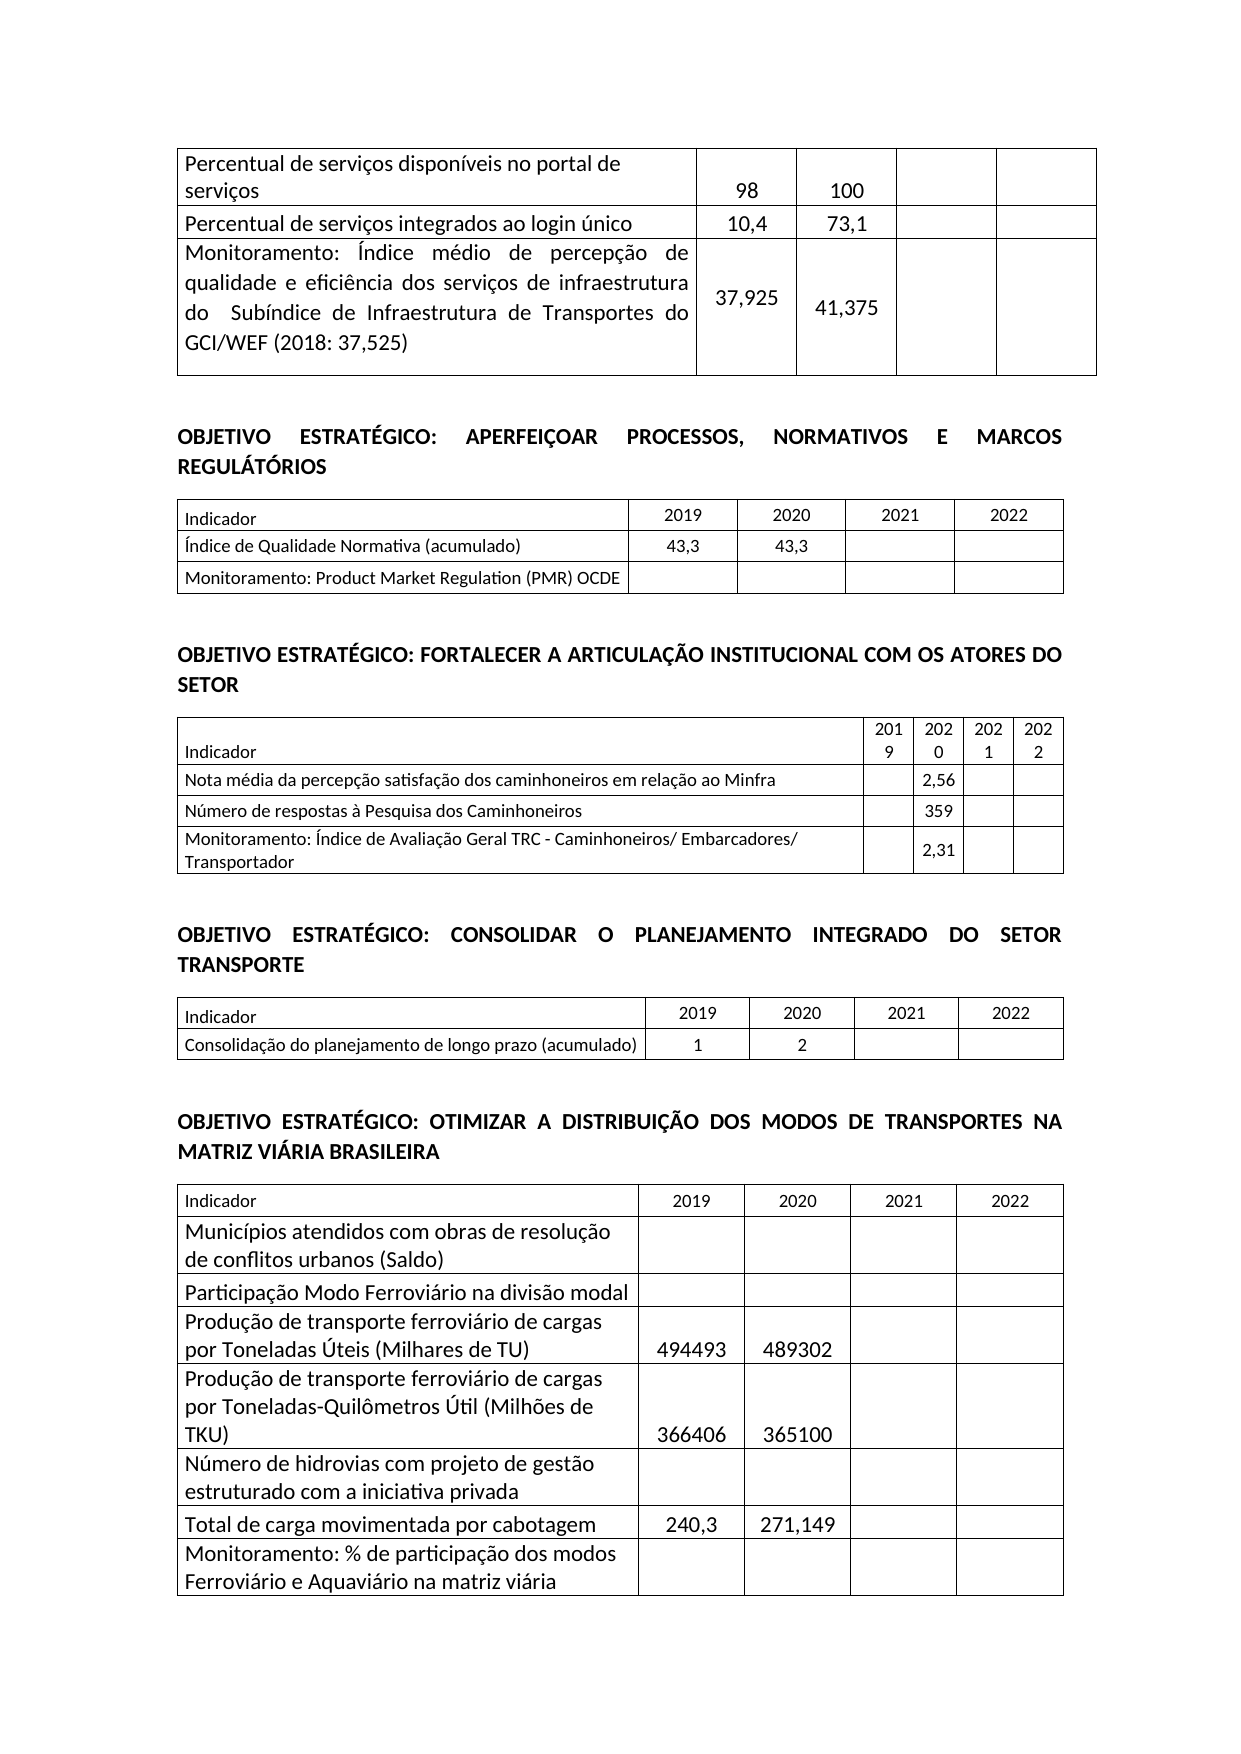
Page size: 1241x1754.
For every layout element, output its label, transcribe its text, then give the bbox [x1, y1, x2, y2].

table_header 2022 [959, 998, 1063, 1028]
text OBJETIVO ESTRATÉGICO: OTIMIZAR A DISTRIBUIÇÃO DOS MODOS DE TRANSPORTES NA MATRIZ VIÁRIA BRASILEIRA [177, 1107, 1063, 1165]
table_cell [851, 1449, 956, 1505]
table_cell 2,31 [914, 827, 963, 873]
table_cell Monitoramento: Índice de Avaliação Geral TRC - Caminhoneiros/ Embarcadores/ Transportador [178, 827, 863, 873]
table_cell [959, 1029, 1063, 1059]
table_cell Consolidação do planejamento de longo prazo (acumulado) [178, 1029, 645, 1059]
table_header 2020 [750, 998, 854, 1028]
table_cell Monitoramento: % de participação dos modos Ferroviário e Aquaviário na matriz viária [178, 1539, 638, 1595]
table_header 2020 [745, 1185, 850, 1216]
table_cell Percentual de serviços integrados ao login único [178, 206, 696, 237]
table_cell [1014, 765, 1063, 795]
table_cell [957, 1364, 1063, 1448]
table_cell [957, 1307, 1063, 1363]
table_cell 240,3 [639, 1506, 744, 1538]
table_cell [846, 531, 954, 561]
table_cell [864, 827, 913, 873]
table_header 2022 [957, 1185, 1063, 1216]
table_header 2019 [639, 1185, 744, 1216]
table_cell 1 [646, 1029, 749, 1059]
table_header 2019 [629, 500, 737, 530]
table_cell [955, 562, 1063, 592]
table_cell [1014, 796, 1063, 826]
table_cell [851, 1274, 956, 1306]
table_cell [851, 1217, 956, 1273]
table_cell [639, 1217, 744, 1273]
table_cell [639, 1449, 744, 1505]
table_cell 10,4 [697, 206, 796, 237]
table_cell 271,149 [745, 1506, 850, 1538]
text OBJETIVO ESTRATÉGICO: CONSOLIDAR O PLANEJAMENTO INTEGRADO DO SETOR TRANSPORTE [177, 920, 1063, 978]
table_header 2020 [914, 718, 963, 763]
table_cell 41,375 [797, 239, 896, 375]
text OBJETIVO ESTRATÉGICO: FORTALECER A ARTICULAÇÃO INSTITUCIONAL COM OS ATORES DO SETOR [177, 640, 1063, 698]
table_cell Municípios atendidos com obras de resolução de conflitos urbanos (Saldo) [178, 1217, 638, 1273]
table_header 2020 [738, 500, 845, 530]
table_cell Monitoramento: Índice médio de percepção de qualidade e eficiência dos serviços de infraestrutura do Subíndice de Infraestrutura de Transportes do GCI/WEF​ (2018: 37,525) [178, 239, 696, 375]
table_cell 73,1 [797, 206, 896, 237]
table_cell [738, 562, 845, 592]
table_cell Nota média da percepção satisfação dos caminhoneiros em relação ao Minfra [178, 765, 863, 795]
table_cell [851, 1539, 956, 1595]
table_cell [957, 1539, 1063, 1595]
table_cell 366406 [639, 1364, 744, 1448]
table_cell [957, 1506, 1063, 1538]
table_header 2021 [846, 500, 954, 530]
table_cell 2 [750, 1029, 854, 1059]
table_header 2019 [646, 998, 749, 1028]
table_cell 43,3 [629, 531, 737, 561]
table_cell Participação Modo Ferroviário na divisão modal [178, 1274, 638, 1306]
table_cell [957, 1217, 1063, 1273]
table_cell [851, 1506, 956, 1538]
table_cell Produção de transporte ferroviário de cargas por Toneladas Úteis (Milhares de TU) [178, 1307, 638, 1363]
table_cell [745, 1449, 850, 1505]
table_cell 43,3 [738, 531, 845, 561]
table_cell [997, 149, 1096, 205]
table_cell Produção de transporte ferroviário de cargas por Toneladas-Quilômetros Útil (Milhões de TKU) [178, 1364, 638, 1448]
table_cell [846, 562, 954, 592]
table_cell [629, 562, 737, 592]
table_cell [897, 149, 996, 205]
table_header 2021 [851, 1185, 956, 1216]
table_cell 100 [797, 149, 896, 205]
table_cell [957, 1449, 1063, 1505]
table_cell [897, 206, 996, 237]
table_header 2022 [955, 500, 1063, 530]
table_cell 359 [914, 796, 963, 826]
table_cell [1014, 827, 1063, 873]
table_cell Total de carga movimentada por cabotagem [178, 1506, 638, 1538]
table_cell Número de respostas à Pesquisa dos Caminhoneiros [178, 796, 863, 826]
table_cell [851, 1307, 956, 1363]
table_cell [997, 239, 1096, 375]
table_cell [955, 531, 1063, 561]
table_cell 494493 [639, 1307, 744, 1363]
table_cell 365100 [745, 1364, 850, 1448]
text OBJETIVO ESTRATÉGICO: APERFEIÇOAR PROCESSOS, NORMATIVOS E MARCOS REGULÁTÓRIOS [177, 422, 1063, 480]
table_header 2021 [964, 718, 1013, 763]
table_cell [997, 206, 1096, 237]
table_cell [745, 1539, 850, 1595]
table_cell Percentual de serviços disponíveis no portal de serviços [178, 149, 696, 205]
table_cell [964, 827, 1013, 873]
table_cell 489302 [745, 1307, 850, 1363]
table_cell 98 [697, 149, 796, 205]
table_cell [745, 1274, 850, 1306]
table_cell [639, 1274, 744, 1306]
table_header Indicador [178, 718, 863, 763]
table_cell [855, 1029, 958, 1059]
table_header 2022 [1014, 718, 1063, 763]
table_cell 37,925 [697, 239, 796, 375]
table_cell [639, 1539, 744, 1595]
table_header Indicador [178, 998, 645, 1028]
table_header 2019 [864, 718, 913, 763]
table_cell [964, 765, 1013, 795]
table_cell [864, 796, 913, 826]
table_header 2021 [855, 998, 958, 1028]
table_cell Número de hidrovias com projeto de gestão estruturado com a iniciativa privada [178, 1449, 638, 1505]
table_cell [897, 239, 996, 375]
table_cell [957, 1274, 1063, 1306]
table_cell [964, 796, 1013, 826]
table_cell Índice de Qualidade Normativa (acumulado) [178, 531, 628, 561]
table_cell [864, 765, 913, 795]
table_header Indicador [178, 1185, 638, 1216]
table_header Indicador [178, 500, 628, 530]
table_cell 2,56 [914, 765, 963, 795]
table_cell Monitoramento: Product Market Regulation (PMR) OCDE [178, 562, 628, 592]
table_cell [851, 1364, 956, 1448]
table_cell [745, 1217, 850, 1273]
